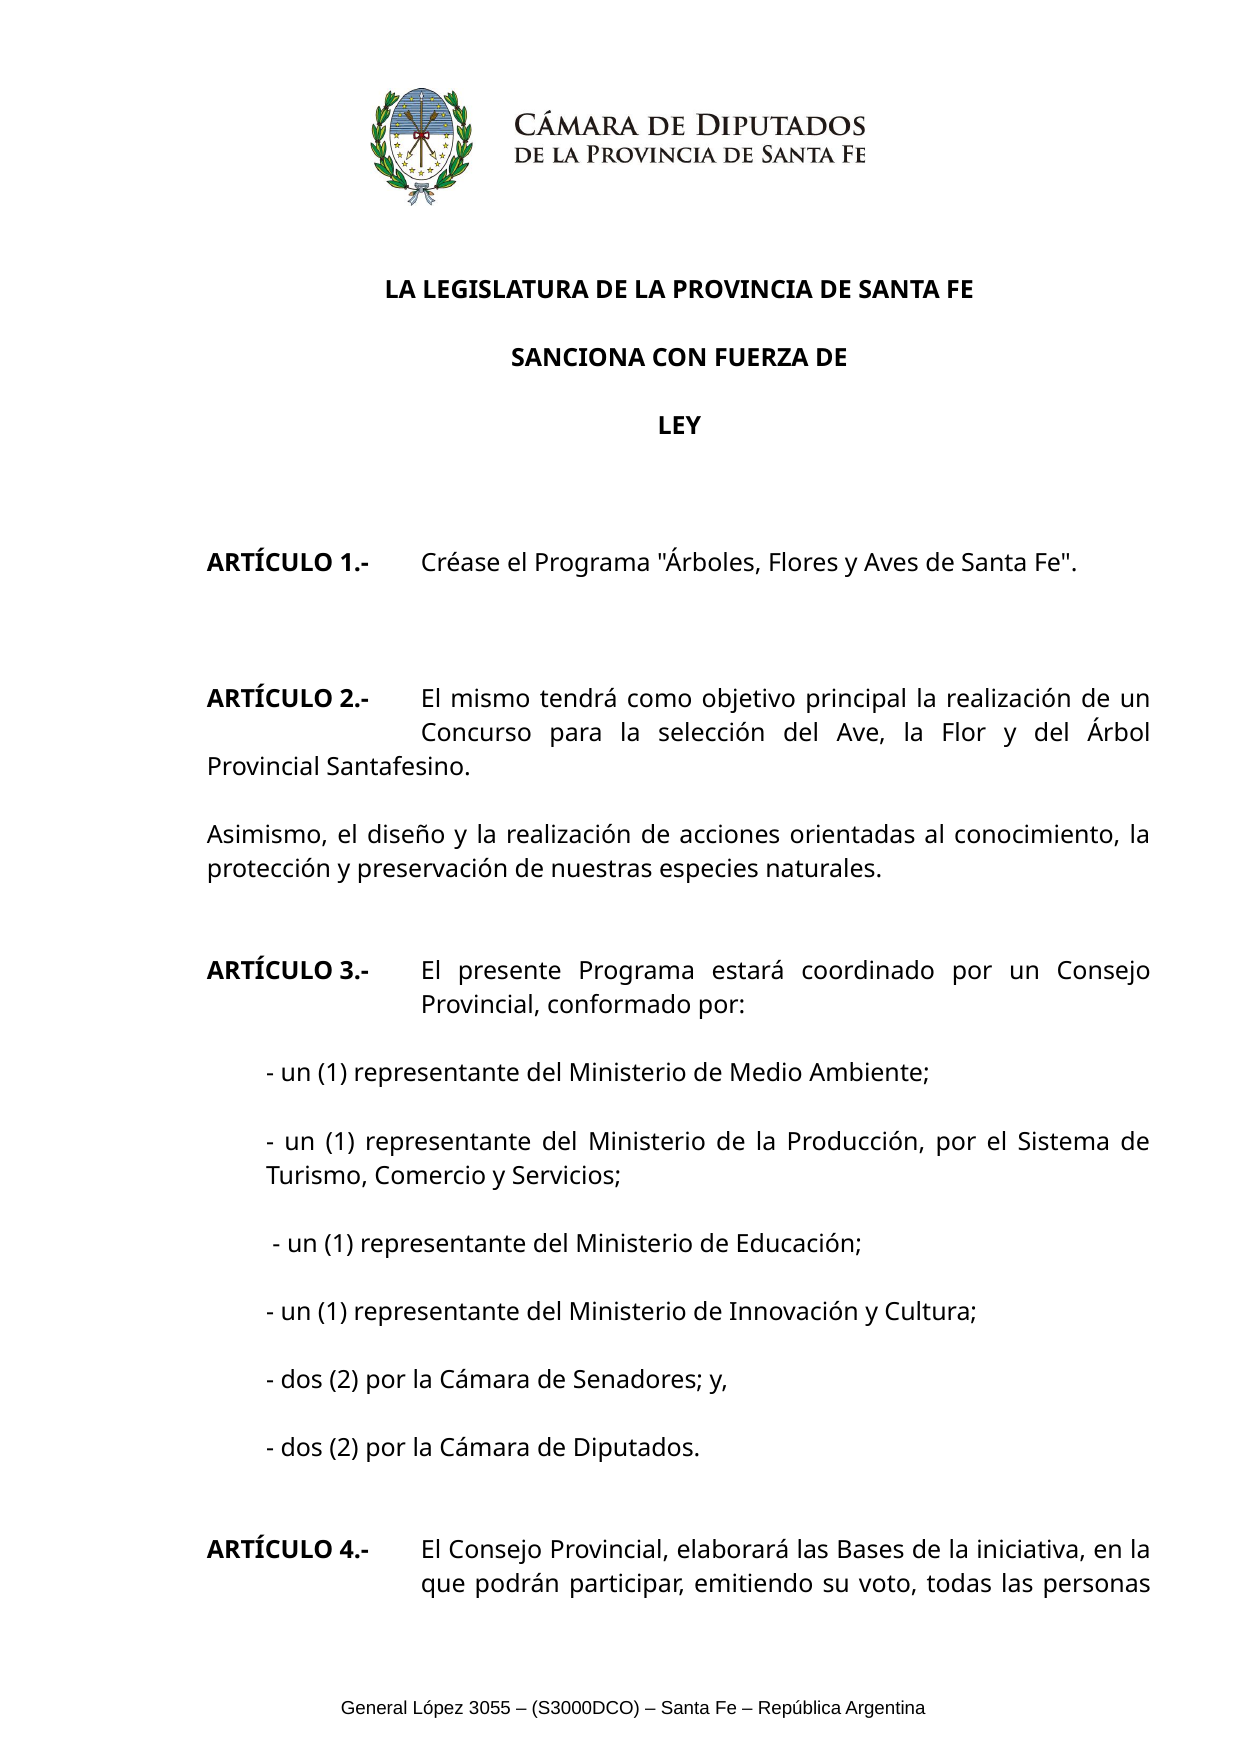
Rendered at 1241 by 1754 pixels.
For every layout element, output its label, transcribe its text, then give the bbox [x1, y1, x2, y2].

text - un (1) representante del Ministerio de Educación; [266, 1225, 1152, 1259]
text - un (1) representante del Ministerio de Innovación y Cultura; [266, 1293, 1152, 1328]
table_header ARTÍCULO 4.- [207, 1532, 421, 1582]
table_header ARTÍCULO 1.- [207, 544, 421, 594]
text SANCIONA CON FUERZA DE [207, 340, 1152, 374]
text - un (1) representante del Ministerio de la Producción, por el Sistema de Turismo, Comercio y Servicios; [266, 1123, 1152, 1191]
text Créase el Programa "Árboles, Flores y Aves de Santa Fe". [421, 544, 1152, 578]
text LEY [207, 408, 1152, 442]
text - dos (2) por la Cámara de Senadores; y, [266, 1362, 1152, 1396]
text El mismo tendrá como objetivo principal la realización de un Concurso para la selección del Ave, la Flor y del Árbol Provincial Santafesino. [207, 680, 1152, 783]
text El presente Programa estará coordinado por un Consejo Provincial, conformado por: [207, 953, 1152, 1021]
text Asimismo, el diseño y la realización de acciones orientadas al conocimiento, la protección y preservación de nuestras especies naturales. [207, 817, 1152, 885]
picture [370, 88, 866, 210]
text - un (1) representante del Ministerio de Medio Ambiente; [266, 1055, 1152, 1089]
table_header ARTÍCULO 3.- [207, 953, 421, 1003]
text - dos (2) por la Cámara de Diputados. [266, 1430, 1152, 1464]
text LA LEGISLATURA DE LA PROVINCIA DE SANTA FE [207, 272, 1152, 306]
text El Consejo Provincial, elaborará las Bases de la iniciativa, en la que podrán participar, emitiendo su voto, todas las personas [207, 1532, 1152, 1600]
table_header ARTÍCULO 2.- [207, 680, 421, 731]
